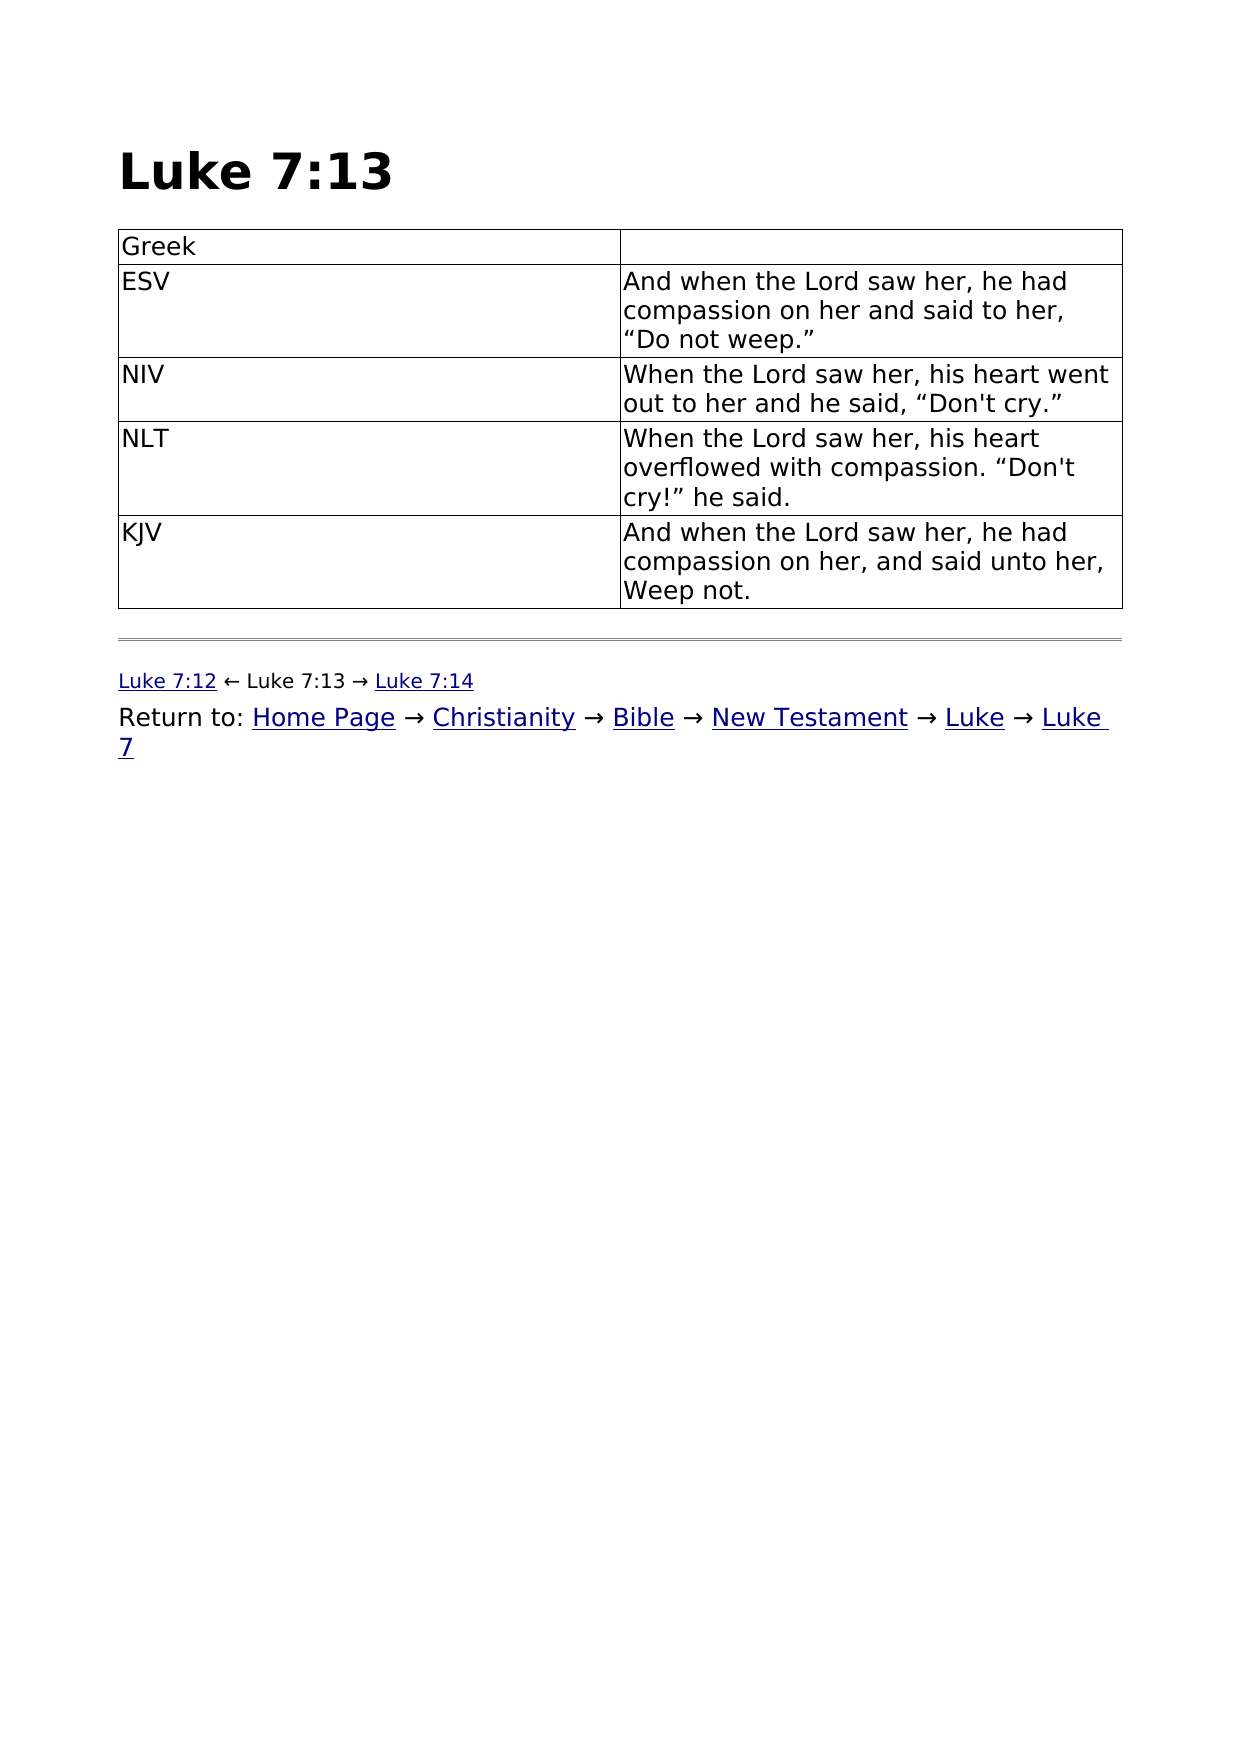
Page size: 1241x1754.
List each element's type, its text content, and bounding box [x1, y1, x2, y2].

table_cell And when the Lord saw her, he had compassion on her and said to her, “Do not weep.” [621, 265, 1122, 357]
table_cell When the Lord saw her, his heart overflowed with compassion. “Don't cry!” he said. [621, 422, 1122, 515]
table_cell NLT [119, 422, 620, 515]
table_cell KJV [119, 516, 620, 608]
table_cell NIV [119, 358, 620, 421]
table_cell When the Lord saw her, his heart went out to her and he said, “Don't cry.” [621, 358, 1122, 421]
table_cell And when the Lord saw her, he had compassion on her, and said unto her, Weep not. [621, 516, 1122, 608]
table_header [621, 230, 1122, 264]
text Return to: Home Page → Christianity → Bible → New Testament → Luke → Luke 7 [118, 704, 1122, 762]
table_cell ESV [119, 265, 620, 357]
subtitle Luke 7:13 [118, 143, 1122, 201]
text Luke 7:12 ← Luke 7:13 → Luke 7:14 [118, 669, 1122, 704]
table_header Greek [119, 230, 620, 264]
